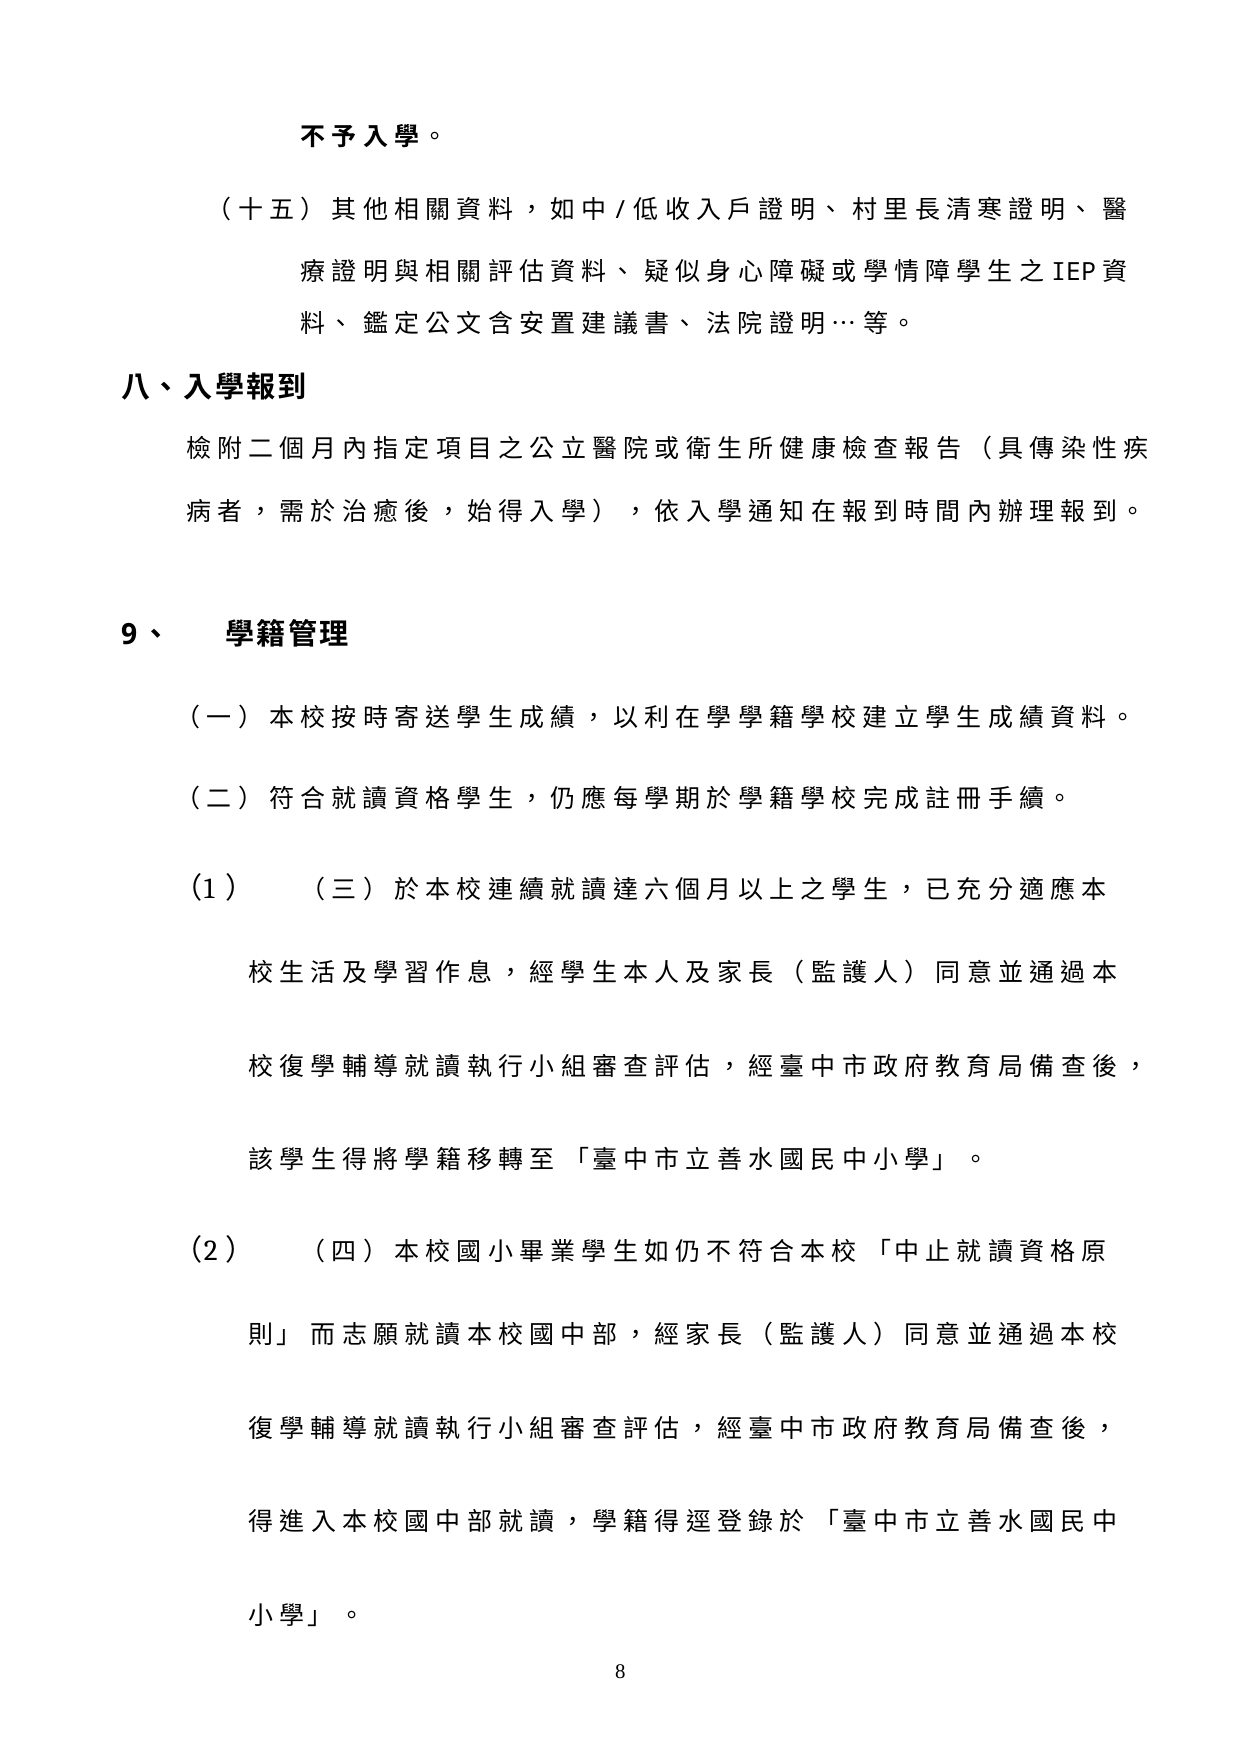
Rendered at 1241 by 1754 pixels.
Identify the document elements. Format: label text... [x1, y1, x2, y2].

text 檢附二個月內指定項目之公立醫院或衛生所健康檢查報告（具傳染性疾病者，需於治癒後，始得入學），依入學通知在報到時間內辦理報到。 [179, 405, 1157, 530]
text （一）本校按時寄送學生成績，以利在學學籍學校建立學生成績資料。 [120, 674, 1120, 736]
text 不予入學。 [195, 93, 1157, 155]
text （二）符合就讀資格學生，仍應每學期於學籍學校完成註冊手續。 [120, 754, 1120, 817]
subtitle （四）本校國小畢業學生如仍不符合本校「中止就讀資格原則」而志願就讀本校國中部，經家長（監護人）同意並通過本校復學輔導就讀執行小組審查評估，經臺中市政府教育局備查後，得進入本校國中部就讀，學籍得逕登錄於「臺中市立善水國民中小學」。 [164, 1197, 1120, 1634]
subtitle （三）於本校連續就讀達六個月以上之學生，已充分適應本校生活及學習作息，經學生本人及家長（監護人）同意並通過本校復學輔導就讀執行小組審查評估，經臺中市政府教育局備查後，該學生得將學籍移轉至「臺中市立善水國民中小學」。 [164, 835, 1120, 1179]
text 八、入學報到 [120, 343, 1157, 405]
text （十五）其他相關資料，如中/低收入戶證明、村里長清寒證明、醫療證明與相關評估資料、疑似身心障礙或學情障學生之IEP資料、鑑定公文含安置建議書、法院證明…等。 [195, 155, 1157, 343]
list 學籍管理 [120, 549, 1157, 674]
